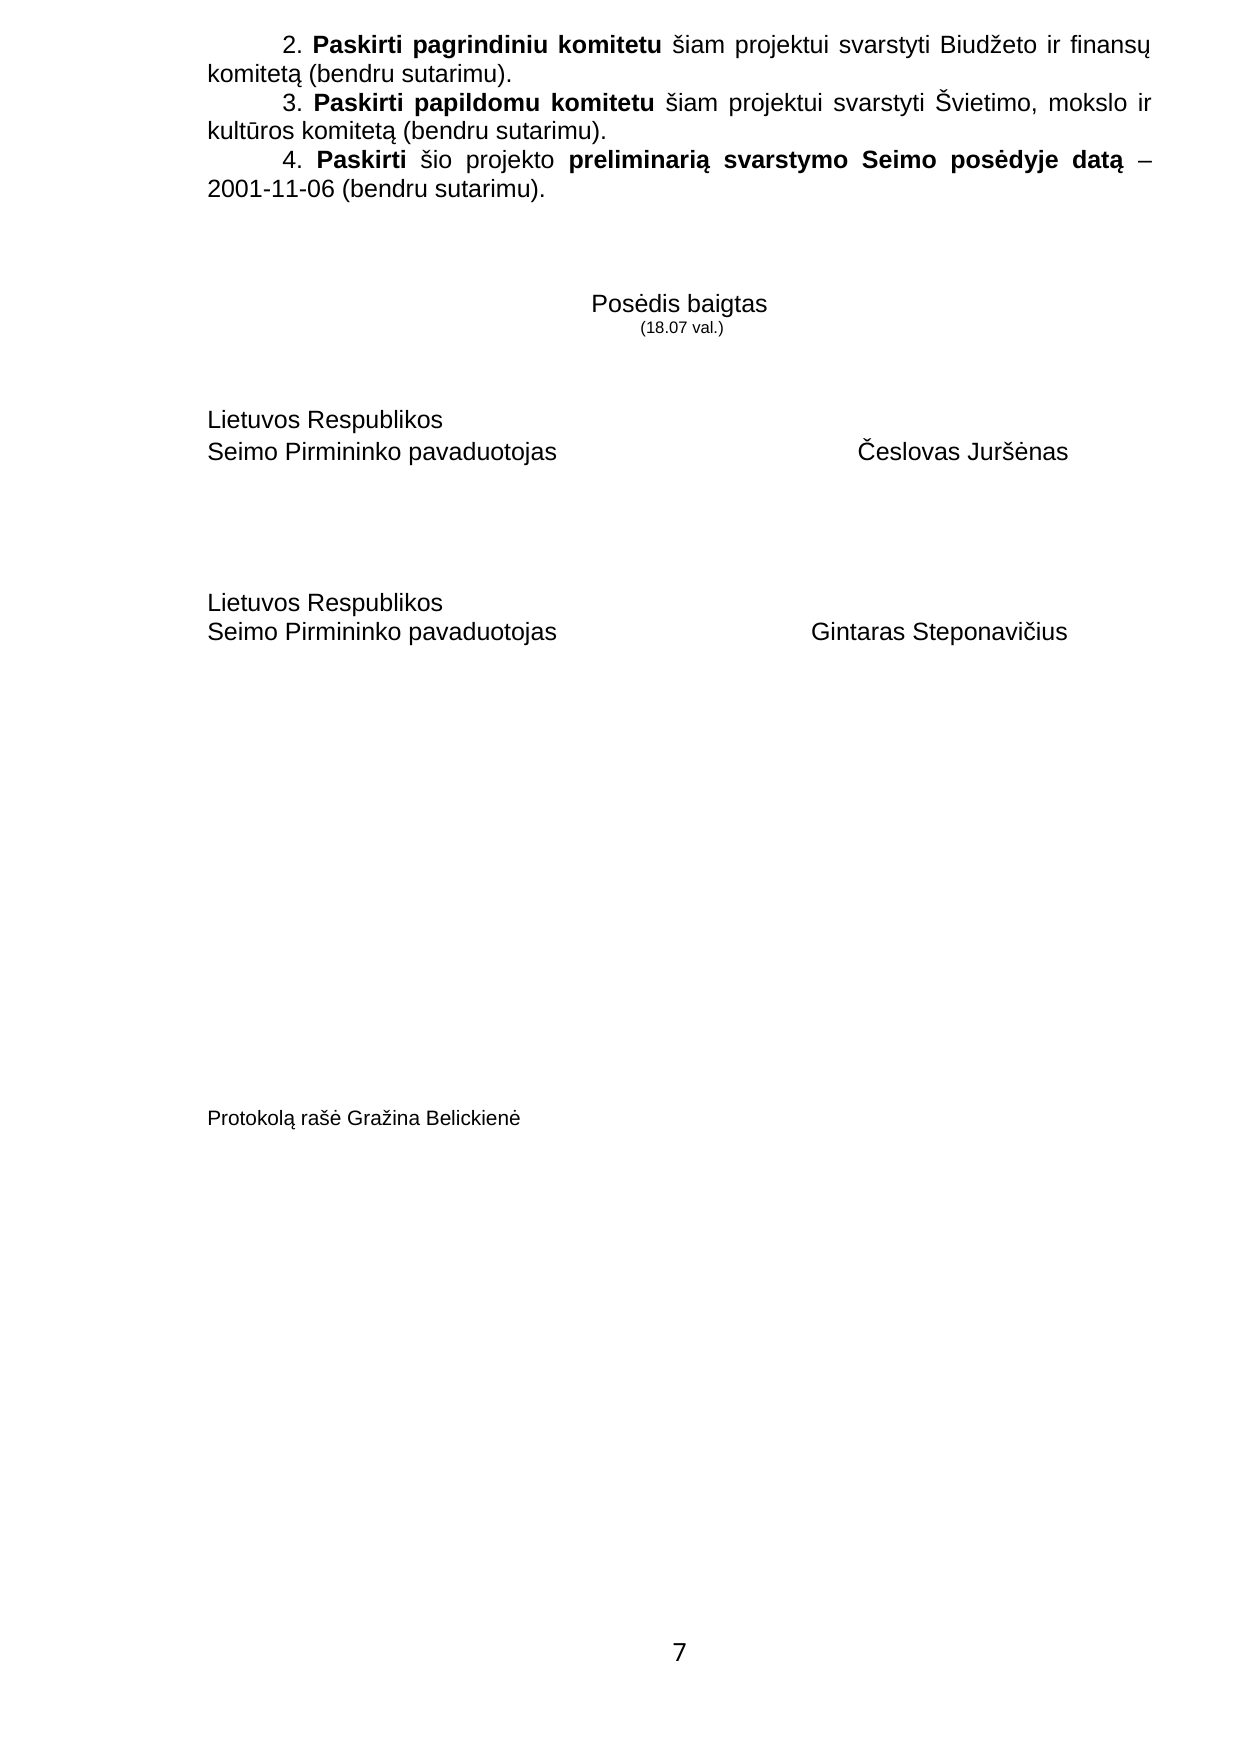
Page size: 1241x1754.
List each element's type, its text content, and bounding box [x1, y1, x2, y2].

text Seimo Pirmininko pavaduotojas Gintaras Steponavičius [207, 617, 1152, 645]
text Seimo Pirmininko pavaduotojas Česlovas Juršėnas [207, 433, 1152, 468]
text Posėdis baigtas [207, 289, 1152, 317]
text Protokolą rašė Gražina Belickienė [207, 1105, 1152, 1129]
text 3. Paskirti papildomu komitetu šiam projektui svarstyti Švietimo, mokslo ir kultūros komitetą (bendru sutarimu). [207, 87, 1152, 145]
text Lietuvos Respublikos [207, 588, 1152, 617]
text Lietuvos Respublikos [207, 405, 1152, 433]
text (18.07 val.) [207, 317, 1152, 337]
text 4. Paskirti šio projekto preliminarią svarstymo Seimo posėdyje datą – 2001-11-06 (bendru sutarimu). [207, 145, 1152, 202]
text 2. Paskirti pagrindiniu komitetu šiam projektui svarstyti Biudžeto ir finansų komitetą (bendru sutarimu). [207, 30, 1152, 87]
